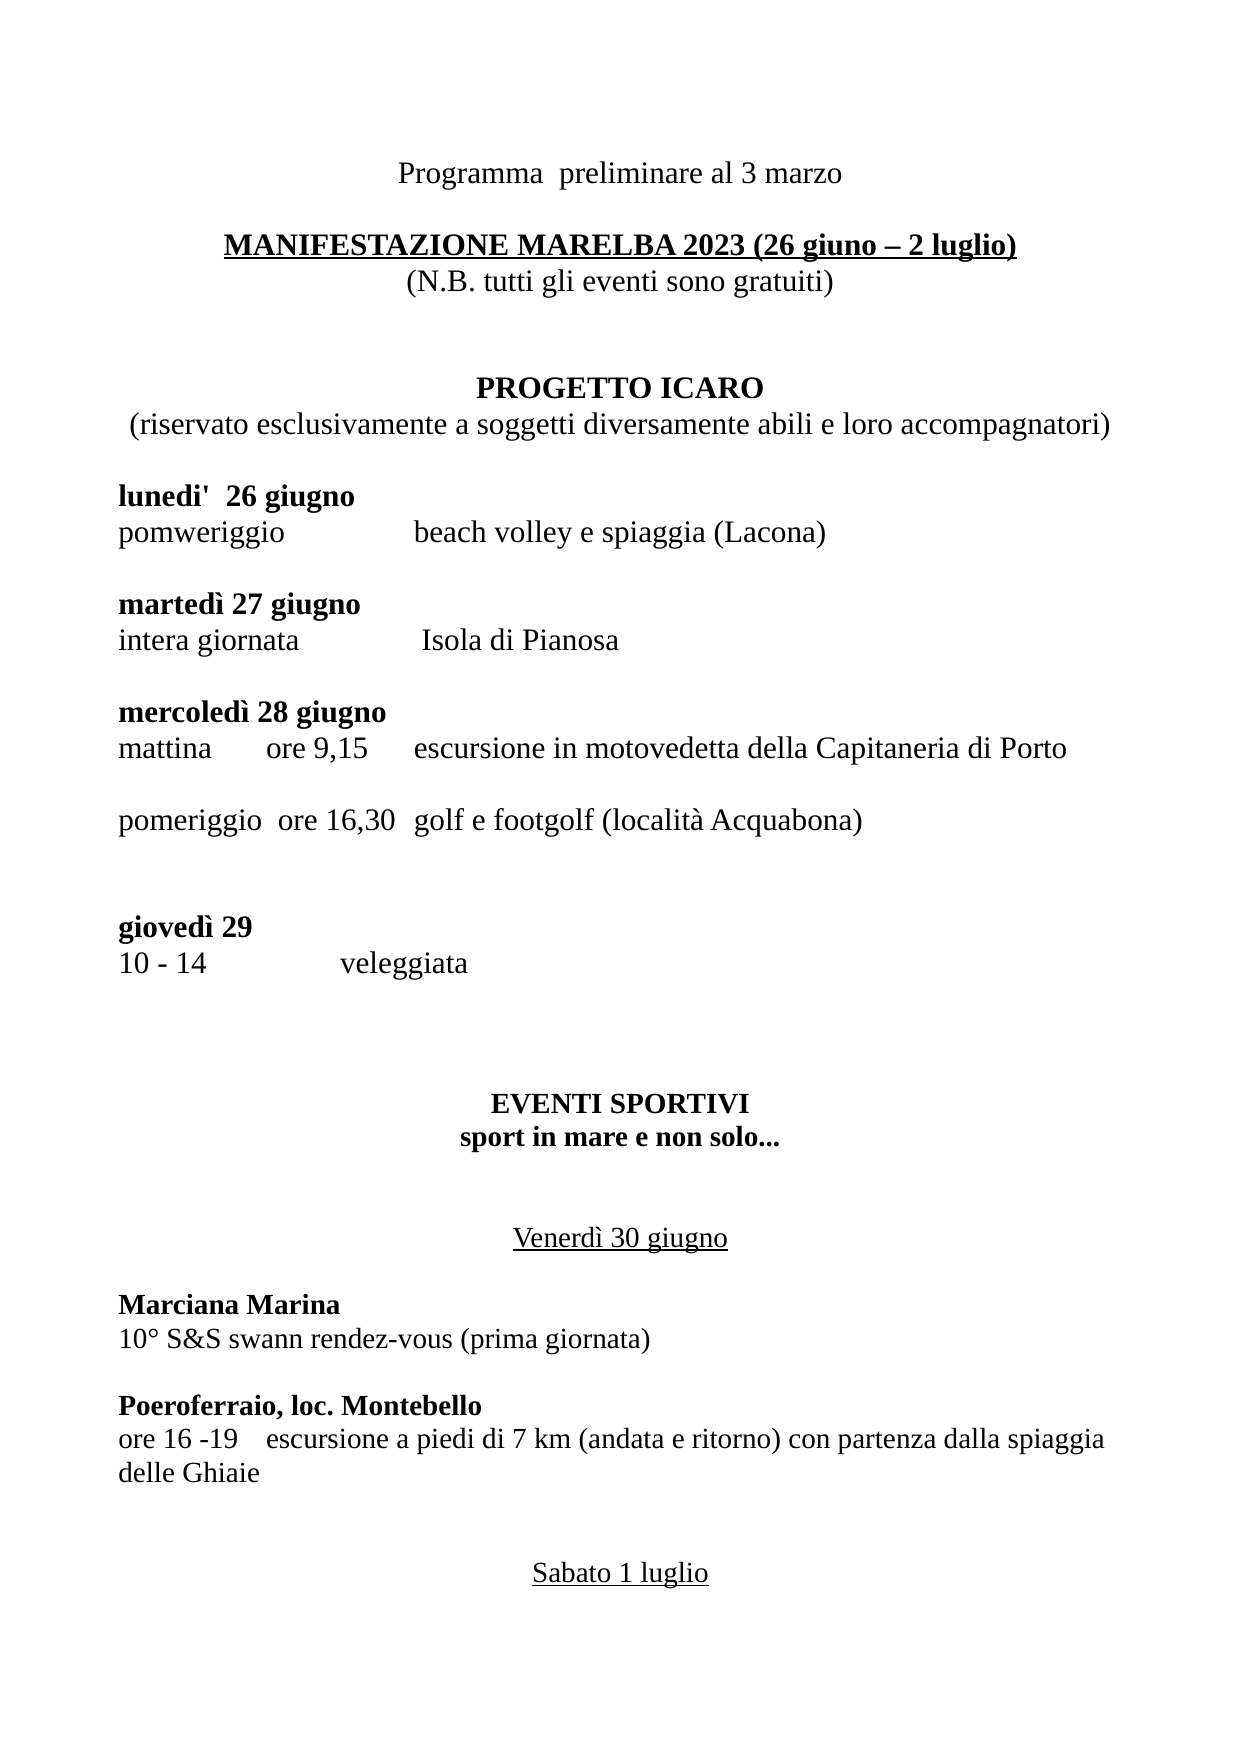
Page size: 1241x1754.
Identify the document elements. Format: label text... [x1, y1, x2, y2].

text 10 - 14 veleggiata [118, 945, 1122, 981]
text (riservato esclusivamente a soggetti diversamente abili e loro accompagnatori) [118, 406, 1122, 442]
text Programma preliminare al 3 marzo [118, 154, 1122, 190]
text EVENTI SPORTIVI [118, 1086, 1122, 1119]
text Poeroferraio, loc. Montebello [118, 1388, 1122, 1421]
text Sabato 1 luglio [118, 1556, 1122, 1589]
text mattina ore 9,15 escursione in motovedetta della Capitaneria di Porto [118, 729, 1122, 765]
text Marciana Marina [118, 1287, 1122, 1321]
text ore 16 -19 escursione a piedi di 7 km (andata e ritorno) con partenza dalla spiaggia delle Ghiaie [118, 1421, 1122, 1488]
text giovedì 29 [118, 909, 1122, 945]
text martedì 27 giugno [118, 585, 1122, 621]
text PROGETTO ICARO [118, 370, 1122, 406]
text pomeriggio ore 16,30 golf e footgolf (località Acquabona) [118, 801, 1122, 837]
text (N.B. tutti gli eventi sono gratuiti) [118, 262, 1122, 298]
text mercoledì 28 giugno [118, 693, 1122, 729]
text sport in mare e non solo... [118, 1119, 1122, 1153]
text pomweriggio beach volley e spiaggia (Lacona) [118, 513, 1122, 549]
text Venerdì 30 giugno [118, 1220, 1122, 1254]
text MANIFESTAZIONE MARELBA 2023 (26 giuno – 2 luglio) [118, 226, 1122, 262]
text intera giornata Isola di Pianosa [118, 621, 1122, 657]
text lunedi' 26 giugno [118, 477, 1122, 513]
text 10° S&S swann rendez-vous (prima giornata) [118, 1321, 1122, 1354]
